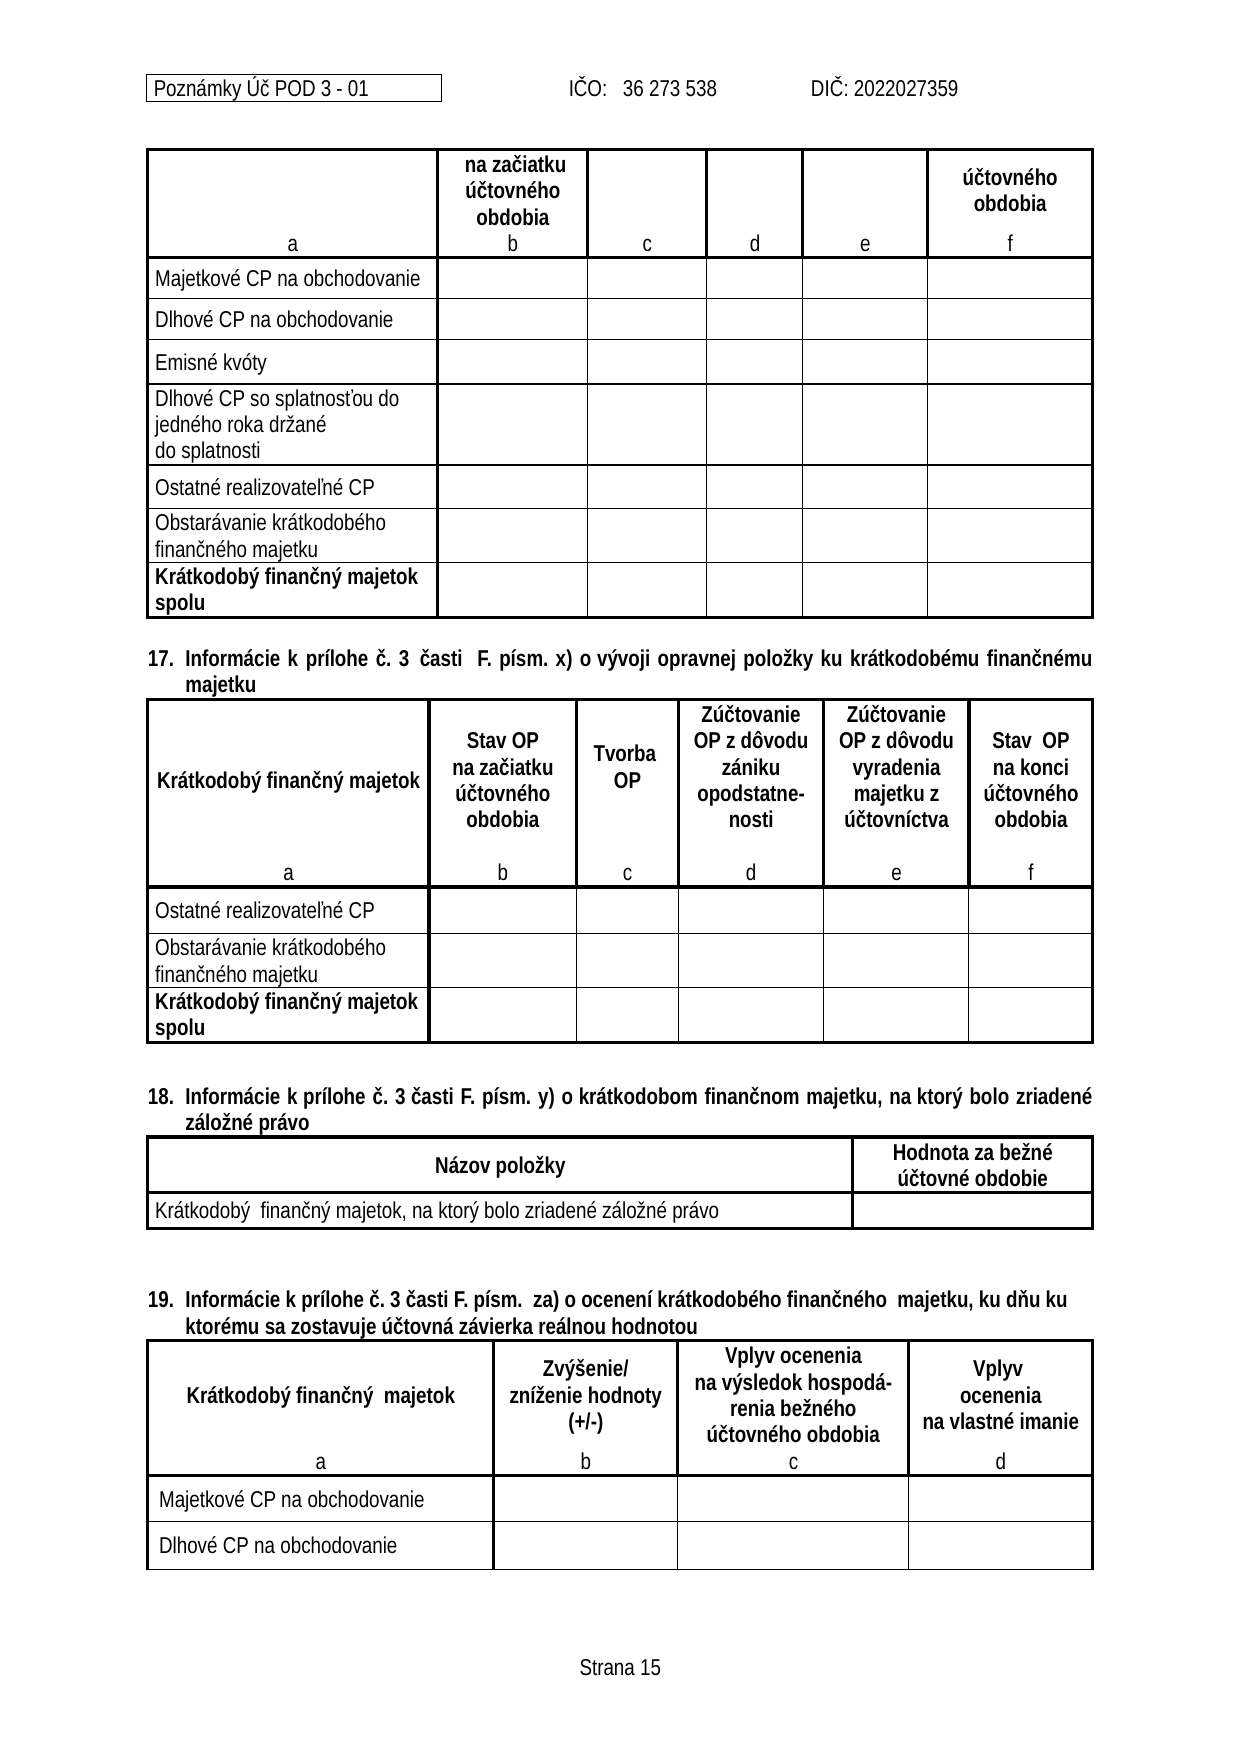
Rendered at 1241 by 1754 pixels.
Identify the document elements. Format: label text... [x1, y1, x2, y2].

table_cell e [804, 230, 926, 256]
table_cell [969, 934, 1091, 987]
table_cell [928, 299, 1091, 339]
table_cell na začiatku účtovného obdobia [439, 151, 586, 230]
table_cell Krátkodobý finančný majetok, na ktorý bolo zriadené záložné právo [149, 1194, 851, 1227]
table_header Stav OP na začiatku účtovného obdobia [431, 701, 575, 859]
table_cell [588, 563, 706, 616]
table_cell [495, 1522, 677, 1568]
table_cell [679, 988, 823, 1041]
table_cell [588, 340, 706, 383]
table_cell [928, 385, 1091, 464]
table_cell Obstarávanie krátkodobého finančného majetku [149, 509, 436, 562]
table_cell [495, 1477, 677, 1521]
table_header Zvýšenie/ zníženie hodnoty (+/-) [495, 1342, 676, 1448]
title Informácie k prílohe č. 3 časti F. písm. y) o krátkodobom finančnom majetku, na ktorý bolo zriadené záložné právo [148, 1083, 1092, 1135]
table_cell [969, 988, 1091, 1041]
table_cell [803, 509, 927, 562]
table_cell [824, 934, 968, 987]
table_cell [588, 385, 706, 464]
table_cell a [149, 1448, 492, 1474]
table_cell [588, 509, 706, 562]
title Informácie k prílohe č. 3 časti F. písm. za) o ocenení krátkodobého finančného majetku, ku dňu ku ktorému sa zostavuje účtovná závierka reálnou hodnotou [148, 1286, 1092, 1339]
table_cell d [708, 230, 801, 256]
table_cell [577, 934, 678, 987]
table_cell [928, 563, 1091, 616]
table_cell [707, 385, 802, 464]
table_cell [577, 988, 678, 1041]
table_header Vplyv ocenenia na výsledok hospodá-renia bežného účtovného obdobia [679, 1342, 907, 1448]
table_cell [803, 385, 927, 464]
table_header Tvorba OP [578, 701, 677, 859]
table_cell účtovného obdobia [929, 151, 1091, 230]
table_cell [439, 340, 587, 383]
table_cell [439, 259, 587, 298]
table_header Názov položky [149, 1139, 851, 1191]
table_cell [928, 340, 1091, 383]
table_cell Dlhové CP na obchodovanie [149, 1522, 492, 1568]
table_cell [589, 151, 705, 230]
table_cell Majetkové CP na obchodovanie [149, 1477, 492, 1521]
table_header Zúčtovanie OP z dôvodu vyradenia majetku z účtovníctva [825, 701, 967, 859]
table_cell Ostatné realizovateľné CP [149, 889, 427, 933]
table_cell [431, 889, 576, 933]
table_cell [439, 299, 587, 339]
table_cell [804, 151, 926, 230]
table_cell c [679, 1448, 907, 1474]
table_header [149, 151, 436, 230]
table_cell e [825, 859, 967, 885]
table_cell Dlhové CP na obchodovanie [149, 299, 436, 339]
table_header Krátkodobý finančný majetok [149, 1342, 492, 1448]
table_cell [439, 509, 587, 562]
table_cell [588, 259, 706, 298]
table_cell d [910, 1448, 1091, 1474]
table_cell [803, 466, 927, 508]
table_cell c [589, 230, 705, 256]
table_cell [678, 1477, 908, 1521]
table_header Hodnota za bežné účtovné obdobie [854, 1139, 1091, 1191]
table_cell Krátkodobý finančný majetok spolu [149, 563, 436, 616]
table_cell [928, 259, 1091, 298]
table_cell [707, 563, 802, 616]
table_cell [803, 563, 927, 616]
table_header Krátkodobý finančný majetok [149, 701, 427, 859]
table_header Stav OP na konci účtovného obdobia [971, 701, 1091, 859]
table_cell [969, 889, 1091, 933]
table_cell Krátkodobý finančný majetok spolu [149, 988, 427, 1041]
table_cell [707, 466, 802, 508]
table_cell Ostatné realizovateľné CP [149, 466, 436, 508]
table_cell [431, 988, 576, 1041]
table_cell [803, 259, 927, 298]
table_cell [439, 466, 587, 508]
table_cell [928, 466, 1091, 508]
table_cell [909, 1477, 1091, 1521]
table_cell [707, 340, 802, 383]
table_cell a [149, 230, 436, 256]
table_cell [679, 889, 823, 933]
title Informácie k prílohe č. 3 časti F. písm. x) o vývoji opravnej položky ku krátkodobému finančnému majetku [148, 645, 1092, 698]
table_header Zúčtovanie OP z dôvodu zániku opodstatne-nosti [680, 701, 822, 859]
table_cell c [578, 859, 677, 885]
table_cell [803, 340, 927, 383]
table_cell [909, 1522, 1091, 1568]
table_cell Dlhové CP so splatnosťou do jedného roka držané do splatnosti [149, 385, 436, 464]
table_cell d [680, 859, 822, 885]
table_cell [588, 299, 706, 339]
table_cell [577, 889, 678, 933]
table_cell [803, 299, 927, 339]
table_cell [707, 259, 802, 298]
table_cell [708, 151, 801, 230]
table_cell [707, 509, 802, 562]
table_cell Emisné kvóty [149, 340, 436, 383]
table_cell f [929, 230, 1091, 256]
table_cell [854, 1194, 1091, 1227]
table_cell [431, 934, 576, 987]
table_cell [824, 889, 968, 933]
table_cell [678, 1522, 908, 1568]
table_cell [439, 563, 587, 616]
table_cell [588, 466, 706, 508]
table_cell Majetkové CP na obchodovanie [149, 259, 436, 298]
table_cell b [495, 1448, 676, 1474]
table_cell [679, 934, 823, 987]
table_cell a [149, 859, 427, 885]
table_cell b [439, 230, 586, 256]
table_cell [824, 988, 968, 1041]
table_cell b [431, 859, 575, 885]
table_cell [707, 299, 802, 339]
table_cell f [971, 859, 1091, 885]
table_cell [928, 509, 1091, 562]
table_cell Obstarávanie krátkodobého finančného majetku [149, 934, 427, 987]
table_header Vplyv ocenenia na vlastné imanie [910, 1342, 1091, 1448]
table_cell [439, 385, 587, 464]
